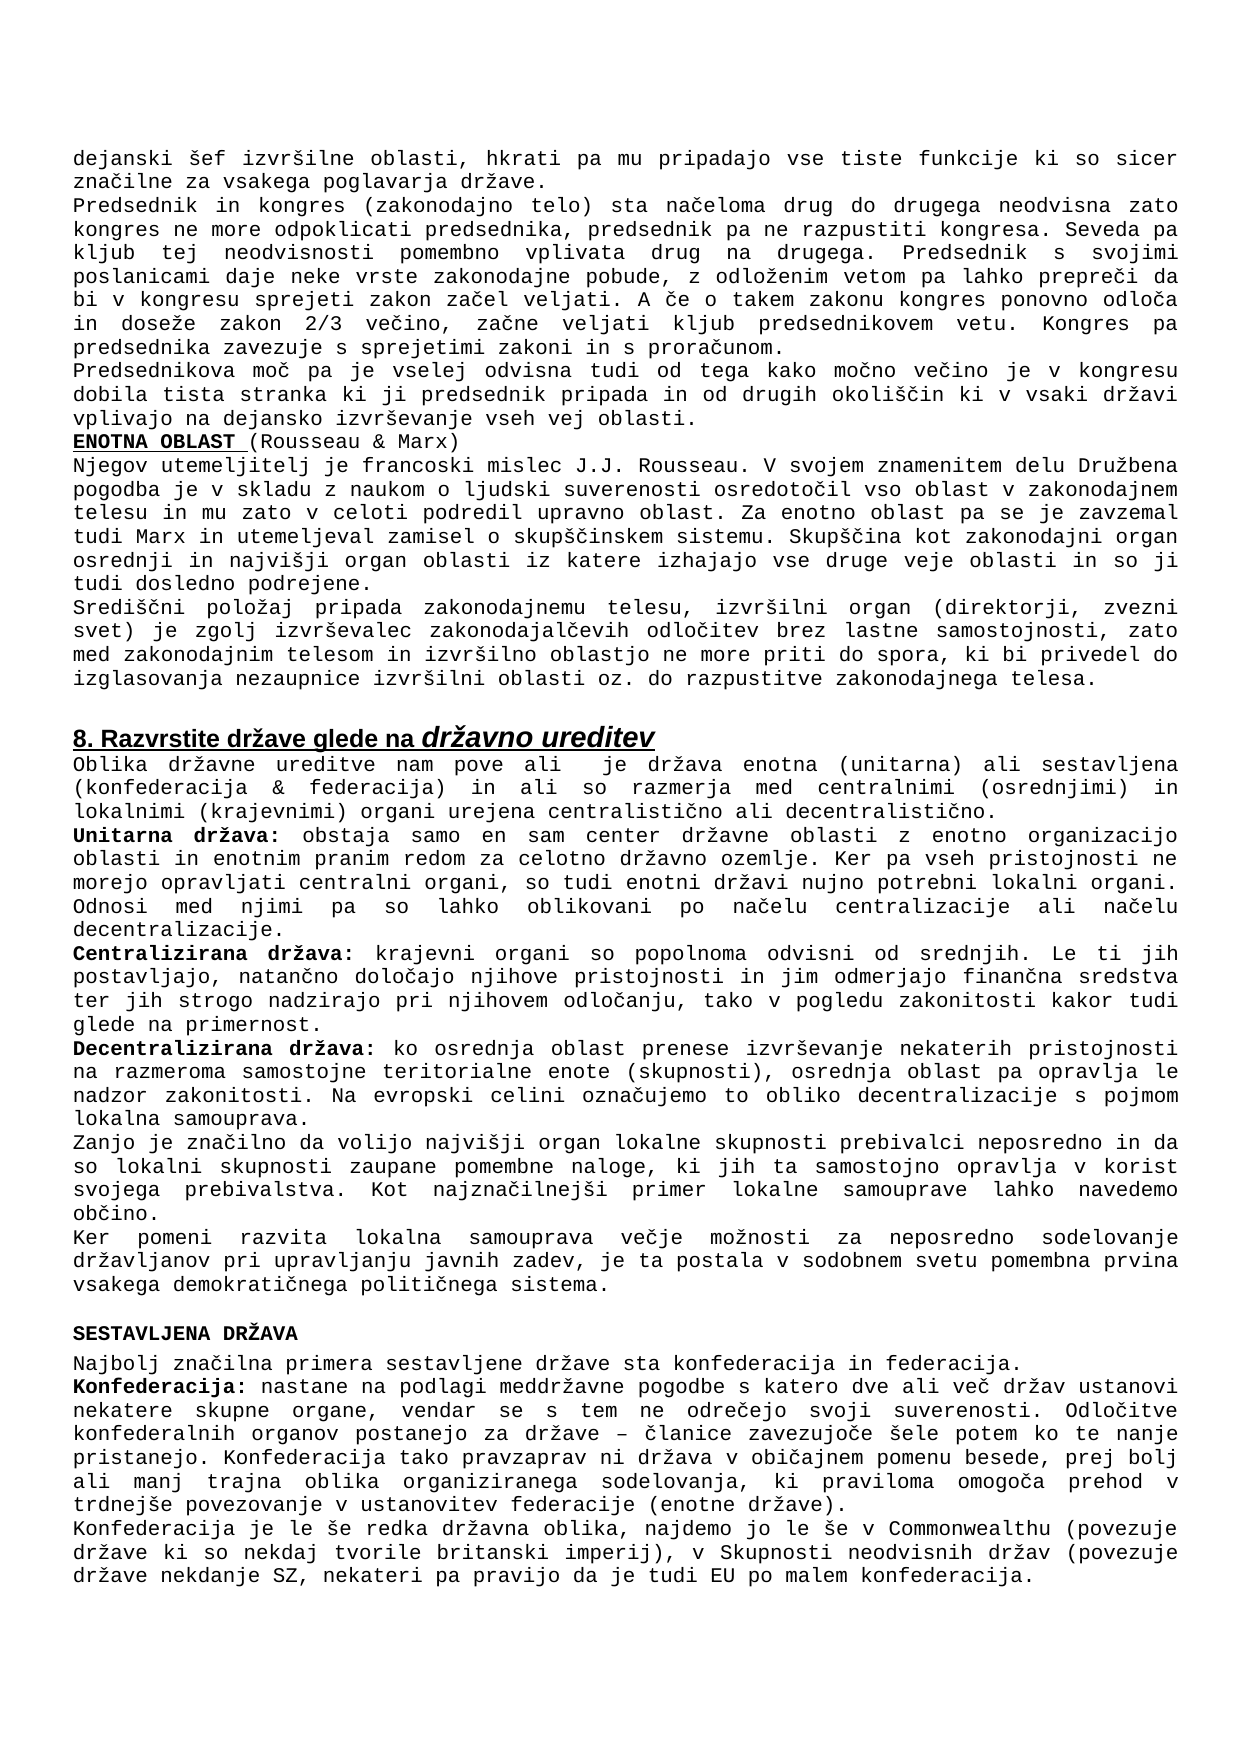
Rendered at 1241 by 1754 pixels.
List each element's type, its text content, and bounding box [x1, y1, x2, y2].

text Njegov utemeljitelj je francoski mislec J.J. Rousseau. V svojem znamenitem delu Družbena pogodba je v skladu z naukom o ljudski suverenosti osredotočil vso oblast v zakonodajnem telesu in mu zato v celoti podredil upravno oblast. Za enotno oblast pa se je zavzemal tudi Marx in utemeljeval zamisel o skupščinskem sistemu. Skupščina kot zakonodajni organ osrednji in najvišji organ oblasti iz katere izhajajo vse druge veje oblasti in so ji tudi dosledno podrejene. [73, 455, 1179, 597]
text Ker pomeni razvita lokalna samouprava večje možnosti za neposredno sodelovanje državljanov pri upravljanju javnih zadev, je ta postala v sodobnem svetu pomembna prvina vsakega demokratičnega političnega sistema. [73, 1227, 1179, 1298]
text Konfederacija: nastane na podlagi meddržavne pogodbe s katero dve ali več držav ustanovi nekatere skupne organe, vendar se s tem ne odrečejo svoji suverenosti. Odločitve konfederalnih organov postanejo za države – članice zavezujoče šele potem ko te nanje pristanejo. Konfederacija tako pravzaprav ni država v običajnem pomenu besede, prej bolj ali manj trajna oblika organiziranega sodelovanja, ki praviloma omogoča prehod v trdnejše povezovanje v ustanovitev federacije (enotne države). [73, 1376, 1179, 1518]
subtitle 8. Razvrstite države glede na državno ureditev [73, 720, 1179, 754]
text Konfederacija je le še redka državna oblika, najdemo jo le še v Commonwealthu (povezuje države ki so nekdaj tvorile britanski imperij), v Skupnosti neodvisnih držav (povezuje države nekdanje SZ, nekateri pa pravijo da je tudi EU po malem konfederacija. [73, 1518, 1179, 1589]
text Predsednik in kongres (zakonodajno telo) sta načeloma drug do drugega neodvisna zato kongres ne more odpoklicati predsednika, predsednik pa ne razpustiti kongresa. Seveda pa kljub tej neodvisnosti pomembno vplivata drug na drugega. Predsednik s svojimi poslanicami daje neke vrste zakonodajne pobude, z odloženim vetom pa lahko prepreči da bi v kongresu sprejeti zakon začel veljati. A če o takem zakonu kongres ponovno odloča in doseže zakon 2/3 večino, začne veljati kljub predsednikovem vetu. Kongres pa predsednika zavezuje s sprejetimi zakoni in s proračunom. [73, 195, 1179, 360]
text dejanski šef izvršilne oblasti, hkrati pa mu pripadajo vse tiste funkcije ki so sicer značilne za vsakega poglavarja države. [73, 148, 1179, 195]
subtitle SESTAVLJENA DRŽAVA [73, 1323, 1179, 1346]
text Središčni položaj pripada zakonodajnemu telesu, izvršilni organ (direktorji, zvezni svet) je zgolj izvrševalec zakonodajalčevih odločitev brez lastne samostojnosti, zato med zakonodajnim telesom in izvršilno oblastjo ne more priti do spora, ki bi privedel do izglasovanja nezaupnice izvršilni oblasti oz. do razpustitve zakonodajnega telesa. [73, 597, 1179, 691]
text Zanjo je značilno da volijo najvišji organ lokalne skupnosti prebivalci neposredno in da so lokalni skupnosti zaupane pomembne naloge, ki jih ta samostojno opravlja v korist svojega prebivalstva. Kot najznačilnejši primer lokalne samouprave lahko navedemo občino. [73, 1132, 1179, 1227]
text Centralizirana država: krajevni organi so popolnoma odvisni od srednjih. Le ti jih postavljajo, natančno določajo njihove pristojnosti in jim odmerjajo finančna sredstva ter jih strogo nadzirajo pri njihovem odločanju, tako v pogledu zakonitosti kakor tudi glede na primernost. [73, 943, 1179, 1037]
text Unitarna država: obstaja samo en sam center državne oblasti z enotno organizacijo oblasti in enotnim pranim redom za celotno državno ozemlje. Ker pa vseh pristojnosti ne morejo opravljati centralni organi, so tudi enotni državi nujno potrebni lokalni organi. Odnosi med njimi pa so lahko oblikovani po načelu centralizacije ali načelu decentralizacije. [73, 825, 1179, 943]
text Decentralizirana država: ko osrednja oblast prenese izvrševanje nekaterih pristojnosti na razmeroma samostojne teritorialne enote (skupnosti), osrednja oblast pa opravlja le nadzor zakonitosti. Na evropski celini označujemo to obliko decentralizacije s pojmom lokalna samouprava. [73, 1037, 1179, 1132]
subtitle Oblika državne ureditve nam pove ali je država enotna (unitarna) ali sestavljena (konfederacija & federacija) in ali so razmerja med centralnimi (osrednjimi) in lokalnimi (krajevnimi) organi urejena centralistično ali decentralistično. [73, 754, 1179, 825]
text Najbolj značilna primera sestavljene države sta konfederacija in federacija. [73, 1352, 1179, 1376]
text Predsednikova moč pa je vselej odvisna tudi od tega kako močno večino je v kongresu dobila tista stranka ki ji predsednik pripada in od drugih okoliščin ki v vsaki državi vplivajo na dejansko izvrševanje vseh vej oblasti. [73, 360, 1179, 431]
text ENOTNA OBLAST (Rousseau & Marx) [73, 431, 1179, 455]
